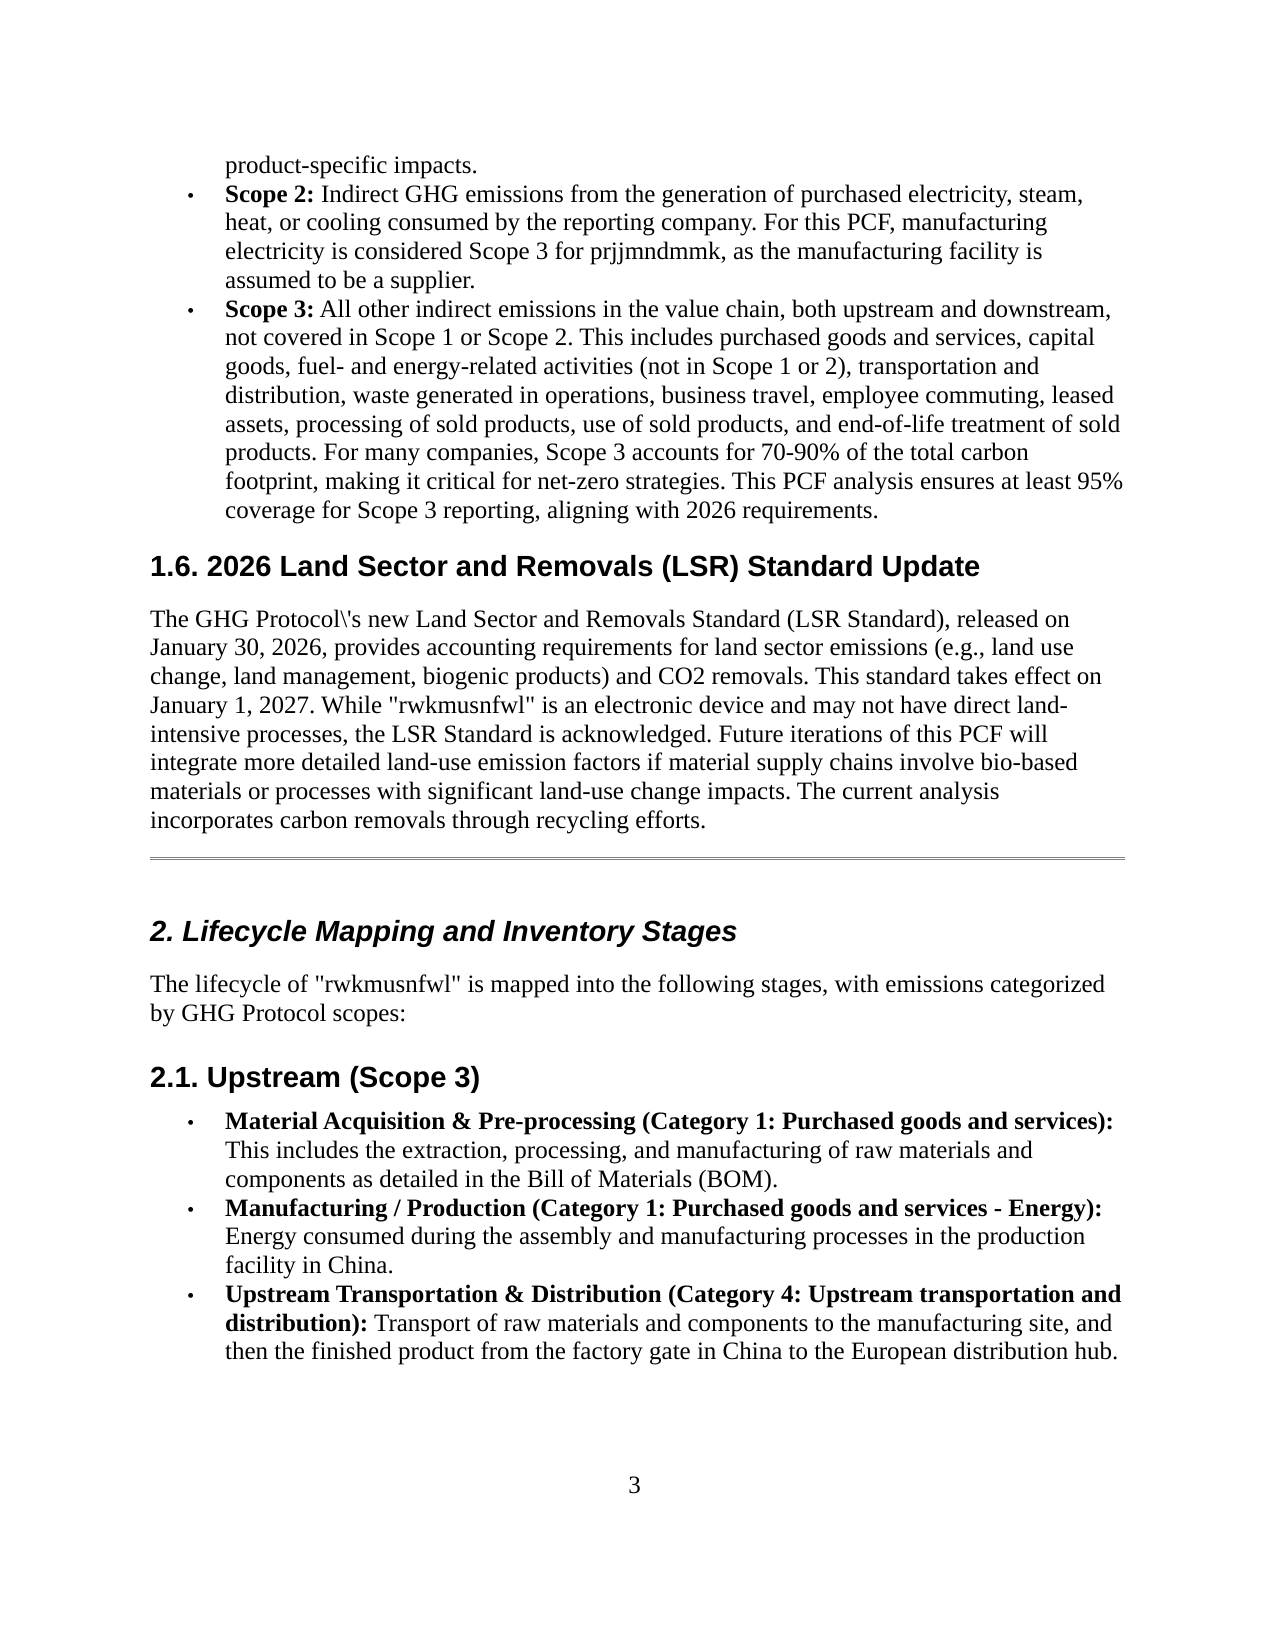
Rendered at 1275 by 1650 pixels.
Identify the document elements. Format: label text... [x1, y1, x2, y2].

list Manufacturing / Production (Category 1: Purchased goods and services - Energy): Energy consumed during the assembly and manufacturing processes in the production facility in China. [187, 1193, 1125, 1279]
subtitle 2.1. Upstream (Scope 3) [150, 1060, 1125, 1094]
list Scope 2: Indirect GHG emissions from the generation of purchased electricity, steam, heat, or cooling consumed by the reporting company. For this PCF, manufacturing electricity is considered Scope 3 for prjjmndmmk, as the manufacturing facility is assumed to be a supplier. [187, 179, 1125, 294]
list product-specific impacts. [187, 150, 1125, 179]
text The GHG Protocol\'s new Land Sector and Removals Standard (LSR Standard), released on January 30, 2026, provides accounting requirements for land sector emissions (e.g., land use change, land management, biogenic products) and CO2 removals. This standard takes effect on January 1, 2027. While "rwkmusnfwl" is an electronic device and may not have direct land-intensive processes, the LSR Standard is acknowledged. Future iterations of this PCF will integrate more detailed land-use emission factors if material supply chains involve bio-based materials or processes with significant land-use change impacts. The current analysis incorporates carbon removals through recycling efforts. [150, 604, 1125, 834]
text The lifecycle of "rwkmusnfwl" is mapped into the following stages, with emissions categorized by GHG Protocol scopes: [150, 969, 1125, 1026]
list Upstream Transportation & Distribution (Category 4: Upstream transportation and distribution): Transport of raw materials and components to the manufacturing site, and then the finished product from the factory gate in China to the European distribution hub. [187, 1279, 1125, 1365]
list Material Acquisition & Pre-processing (Category 1: Purchased goods and services): This includes the extraction, processing, and manufacturing of raw materials and components as detailed in the Bill of Materials (BOM). [187, 1106, 1125, 1193]
list Scope 3: All other indirect emissions in the value chain, both upstream and downstream, not covered in Scope 1 or Scope 2. This includes purchased goods and services, capital goods, fuel- and energy-related activities (not in Scope 1 or 2), transportation and distribution, waste generated in operations, business travel, employee commuting, leased assets, processing of sold products, use of sold products, and end-of-life treatment of sold products. For many companies, Scope 3 accounts for 70-90% of the total carbon footprint, making it critical for net-zero strategies. This PCF analysis ensures at least 95% coverage for Scope 3 reporting, aligning with 2026 requirements. [187, 294, 1125, 524]
subtitle 2. Lifecycle Mapping and Inventory Stages [150, 914, 1125, 947]
subtitle 1.6. 2026 Land Sector and Removals (LSR) Standard Update [150, 549, 1125, 582]
